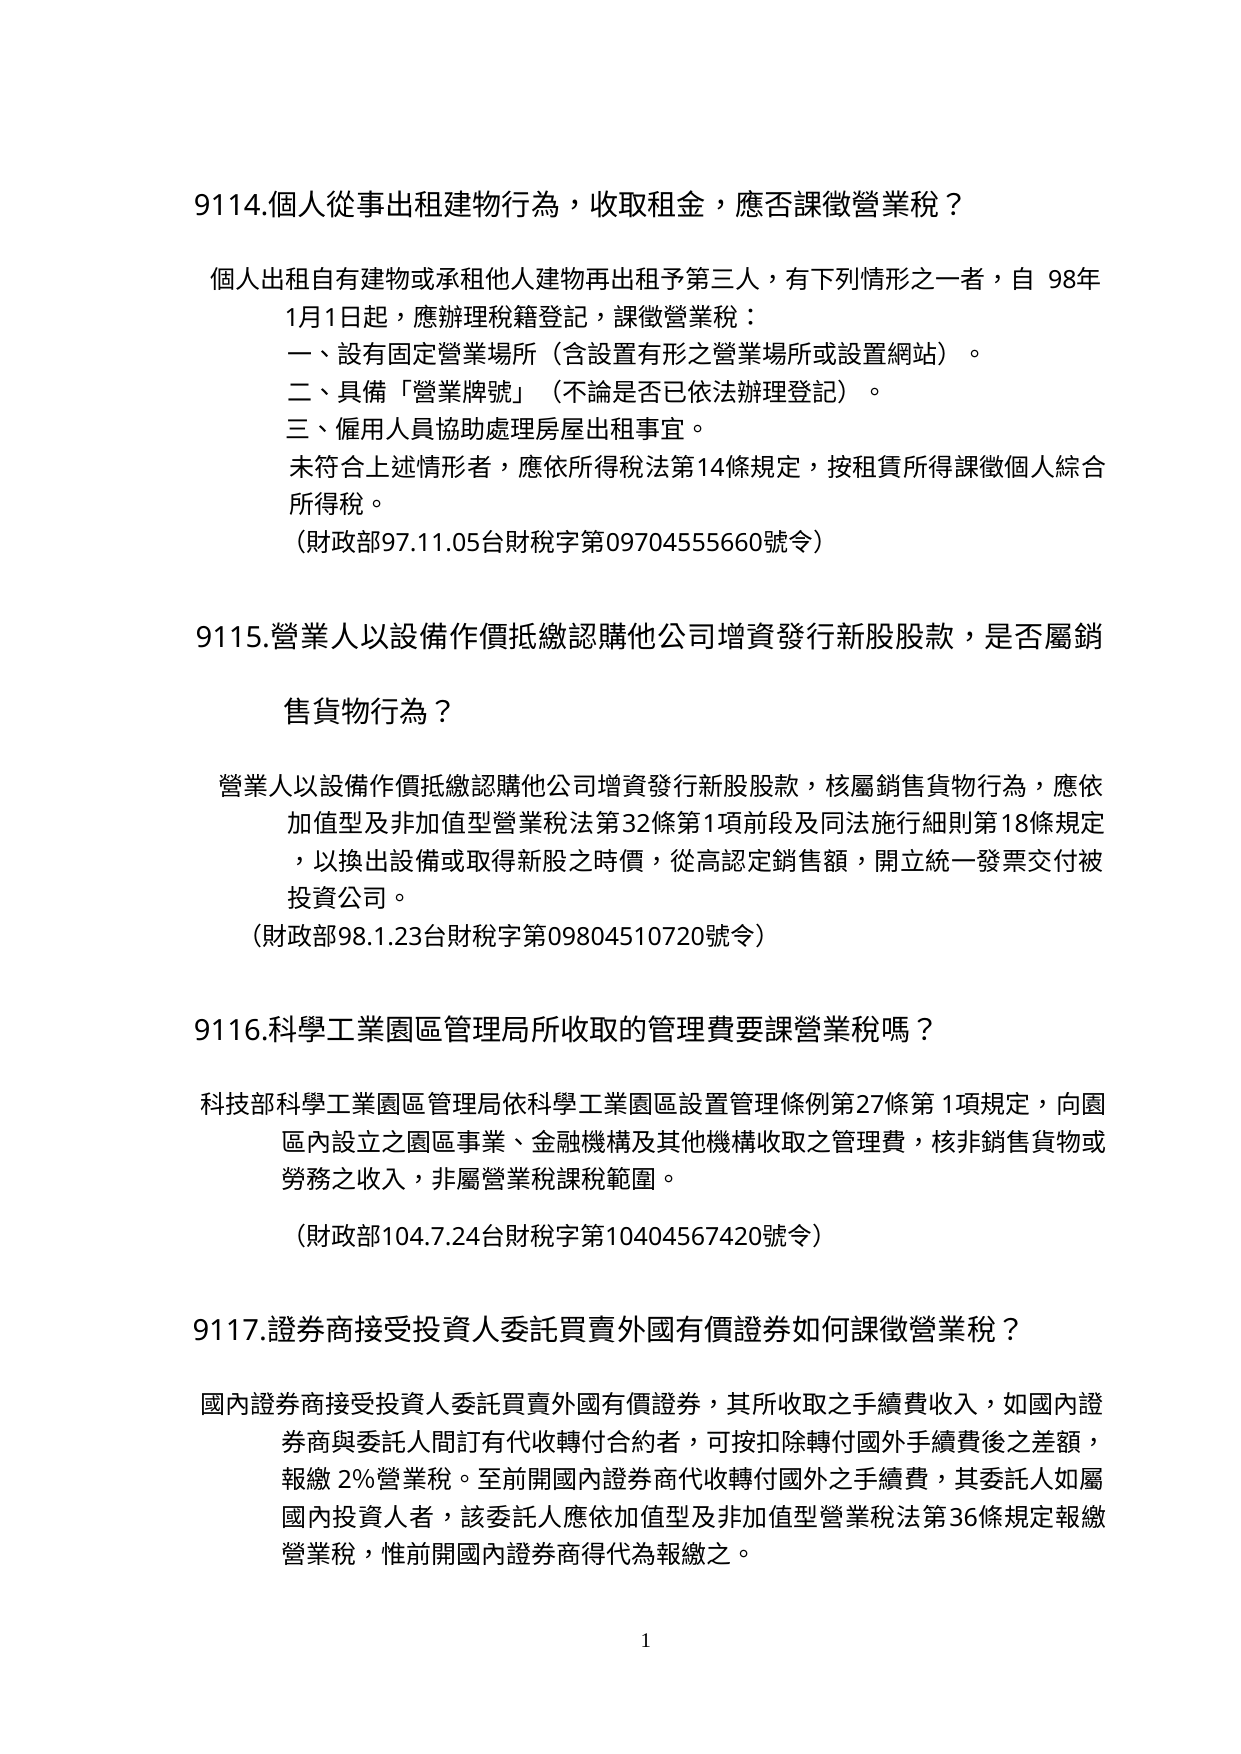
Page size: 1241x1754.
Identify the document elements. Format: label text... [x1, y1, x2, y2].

text 科技部科學工業園區管理局依科學工業園區設置管理條例第27條第 1項規定，向園區內設立之園區事業、金融機構及其他機構收取之管理費，核非銷售貨物或勞務之收入，非屬營業稅課稅範圍。 [106, 1084, 1106, 1197]
text 9117.證券商接受投資人委託買賣外國有價證券如何課徵營業稅？ [192, 1291, 1106, 1366]
text 國內證券商接受投資人委託買賣外國有價證券，其所收取之手續費收入，如國內證券商與委託人間訂有代收轉付合約者，可按扣除轉付國外手續費後之差額，報繳 2％營業稅。至前開國內證券商代收轉付國外之手續費，其委託人如屬國內投資人者，該委託人應依加值型及非加值型營業稅法第36條規定報繳營業稅，惟前開國內證券商得代為報繳之。 [106, 1384, 1106, 1572]
text 9116.科學工業園區管理局所收取的管理費要課營業稅嗎？ [194, 991, 1102, 1066]
text 一、設有固定營業場所（含設置有形之營業場所或設置網站）。 [192, 334, 1106, 372]
text 9114.個人從事出租建物行為，收取租金，應否課徵營業稅？ [194, 166, 1102, 241]
text （財政部97.11.05台財稅字第09704555660號令） [281, 522, 1106, 559]
text 9115.營業人以設備作價抵繳認購他公司增資發行新股股款，是否屬銷售貨物行為？ [195, 597, 1106, 747]
text （財政部98.1.23台財稅字第09804510720號令） [192, 916, 1106, 953]
text 二、具備「營業牌號」（不論是否已依法辦理登記）。 [192, 372, 1106, 409]
text 三、僱用人員協助處理房屋出租事宜。 [192, 409, 1106, 447]
text （財政部104.7.24台財稅字第10404567420號令） [281, 1216, 1106, 1253]
text 個人出租自有建物或承租他人建物再出租予第三人，有下列情形之一者，自 98年1月1日起，應辦理稅籍登記，課徵營業稅： [134, 259, 1102, 334]
text 營業人以設備作價抵繳認購他公司增資發行新股股款，核屬銷售貨物行為，應依加值型及非加值型營業稅法第32條第1項前段及同法施行細則第18條規定，以換出設備或取得新股之時價，從高認定銷售額，開立統一發票交付被投資公司。 [138, 766, 1106, 916]
text 未符合上述情形者，應依所得稅法第14條規定，按租賃所得課徵個人綜合所得稅。 [289, 447, 1106, 522]
